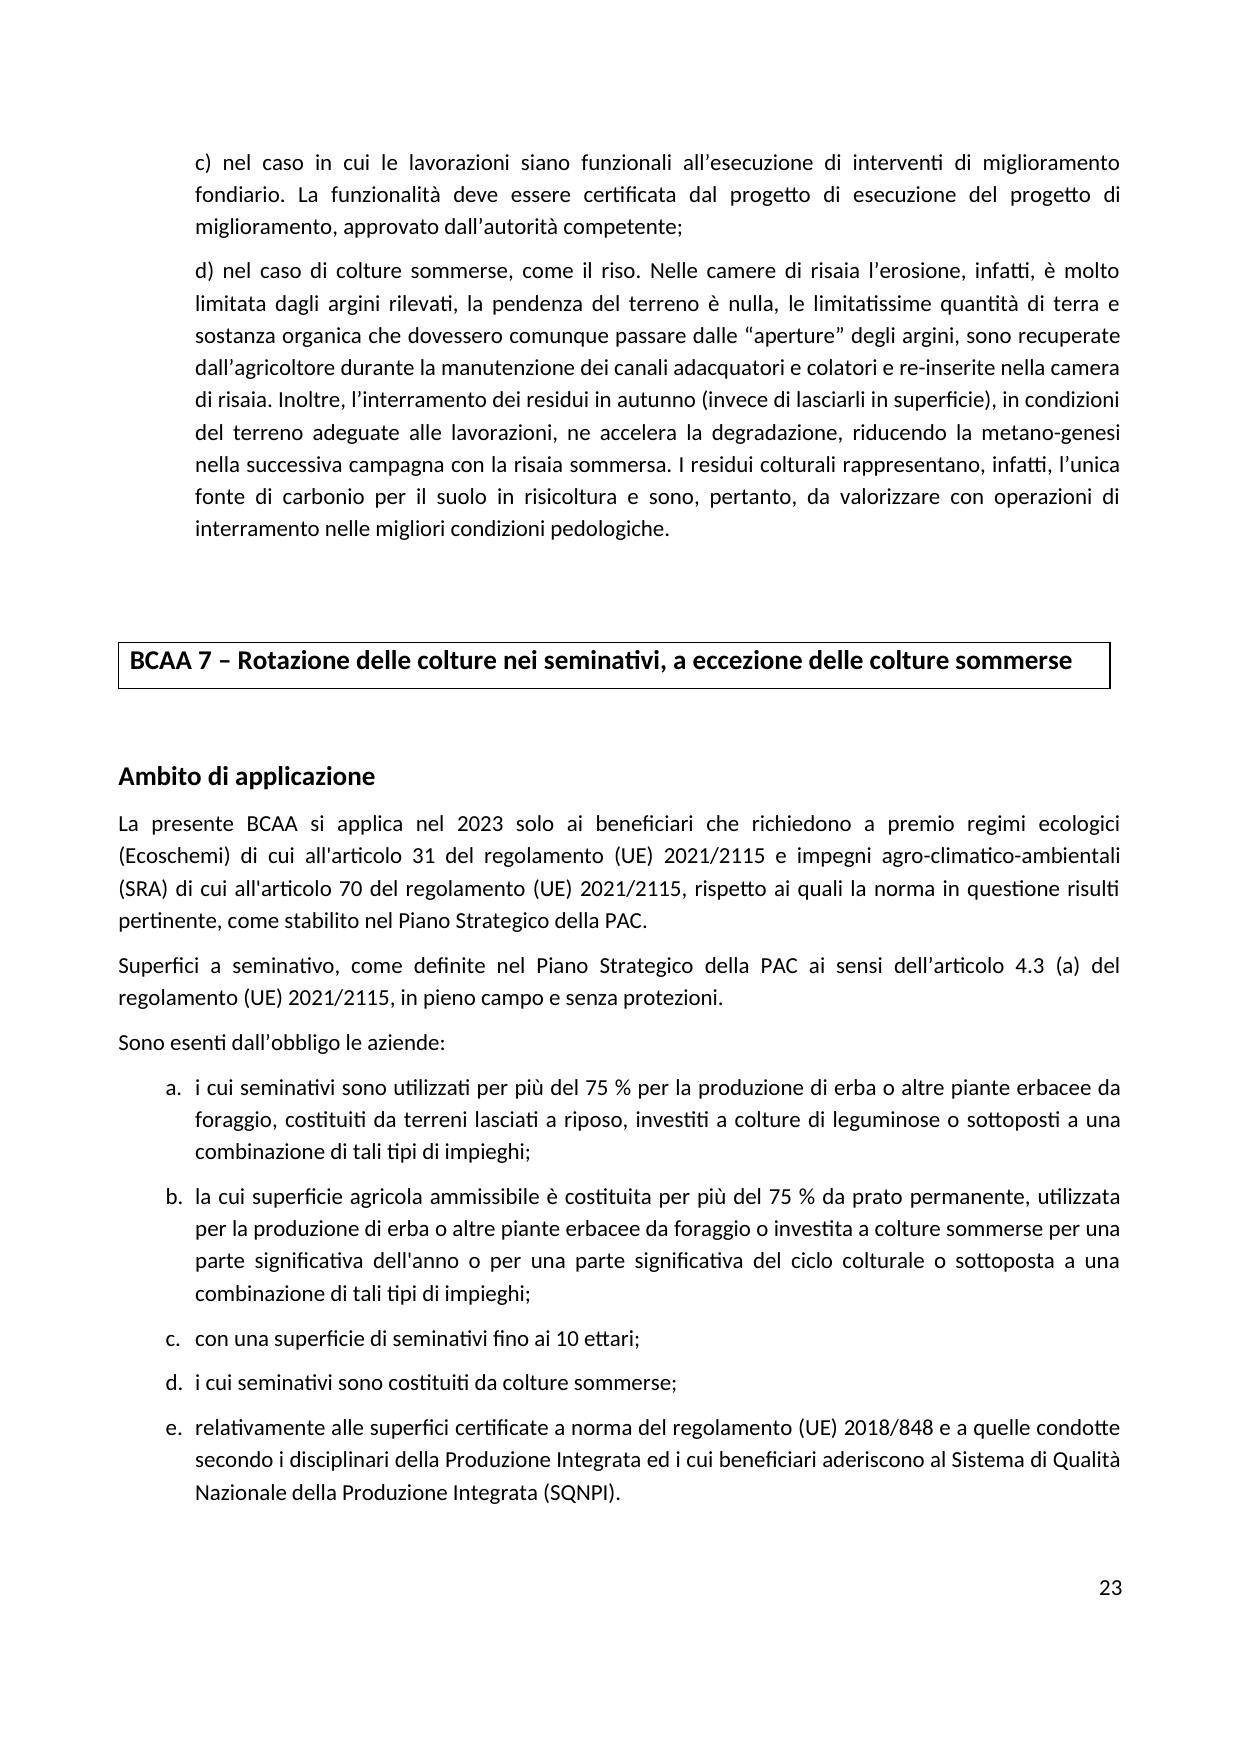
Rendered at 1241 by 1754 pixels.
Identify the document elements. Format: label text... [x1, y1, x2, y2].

text Superfici a seminativo, come definite nel Piano Strategico della PAC ai sensi dell’articolo 4.3 (a) del regolamento (UE) 2021/2115, in pieno campo e senza protezioni. [118, 951, 1122, 1011]
text La presente BCAA si applica nel 2023 solo ai beneficiari che richiedono a premio regimi ecologici (Ecoschemi) di cui all'articolo 31 del regolamento (UE) 2021/2115 e impegni agro-climatico-ambientali (SRA) di cui all'articolo 70 del regolamento (UE) 2021/2115, rispetto ai quali la norma in questione risulti pertinente, come stabilito nel Piano Strategico della PAC. [118, 809, 1122, 934]
text c) nel caso in cui le lavorazioni siano funzionali all’esecuzione di interventi di miglioramento fondiario. La funzionalità deve essere certificata dal progetto di esecuzione del progetto di miglioramento, approvato dall’autorità competente; [195, 148, 1122, 240]
text a. i cui seminativi sono utilizzati per più del 75 % per la produzione di erba o altre piante erbacee da foraggio, costituiti da terreni lasciati a riposo, investiti a colture di leguminose o sottoposti a una combinazione di tali tipi di impieghi; [165, 1073, 1122, 1165]
text e. relativamente alle superfici certificate a norma del regolamento (UE) 2018/848 e a quelle condotte secondo i disciplinari della Produzione Integrata ed i cui beneficiari aderiscono al Sistema di Qualità Nazionale della Produzione Integrata (SQNPI). [165, 1413, 1122, 1506]
table_header BCAA 7 – Rotazione delle colture nei seminativi, a eccezione delle colture sommerse [119, 643, 1109, 688]
text Sono esenti dall’obbligo le aziende: [118, 1028, 1122, 1056]
text c. con una superficie di seminativi fino ai 10 ettari; [165, 1324, 1122, 1352]
text b. la cui superficie agricola ammissibile è costituita per più del 75 % da prato permanente, utilizzata per la produzione di erba o altre piante erbacee da foraggio o investita a colture sommerse per una parte significativa dell'anno o per una parte significativa del ciclo colturale o sottoposta a una combinazione di tali tipi di impieghi; [165, 1182, 1122, 1307]
text Ambito di applicazione [118, 759, 1122, 792]
text d) nel caso di colture sommerse, come il riso. Nelle camere di risaia l’erosione, infatti, è molto limitata dagli argini rilevati, la pendenza del terreno è nulla, le limitatissime quantità di terra e sostanza organica che dovessero comunque passare dalle “aperture” degli argini, sono recuperate dall’agricoltore durante la manutenzione dei canali adacquatori e colatori e re-inserite nella camera di risaia. Inoltre, l’interramento dei residui in autunno (invece di lasciarli in superficie), in condizioni del terreno adeguate alle lavorazioni, ne accelera la degradazione, riducendo la metano-genesi nella successiva campagna con la risaia sommersa. I residui colturali rappresentano, infatti, l’unica fonte di carbonio per il suolo in risicoltura e sono, pertanto, da valorizzare con operazioni di interramento nelle migliori condizioni pedologiche. [195, 257, 1122, 542]
text d. i cui seminativi sono costituiti da colture sommerse; [165, 1368, 1122, 1397]
